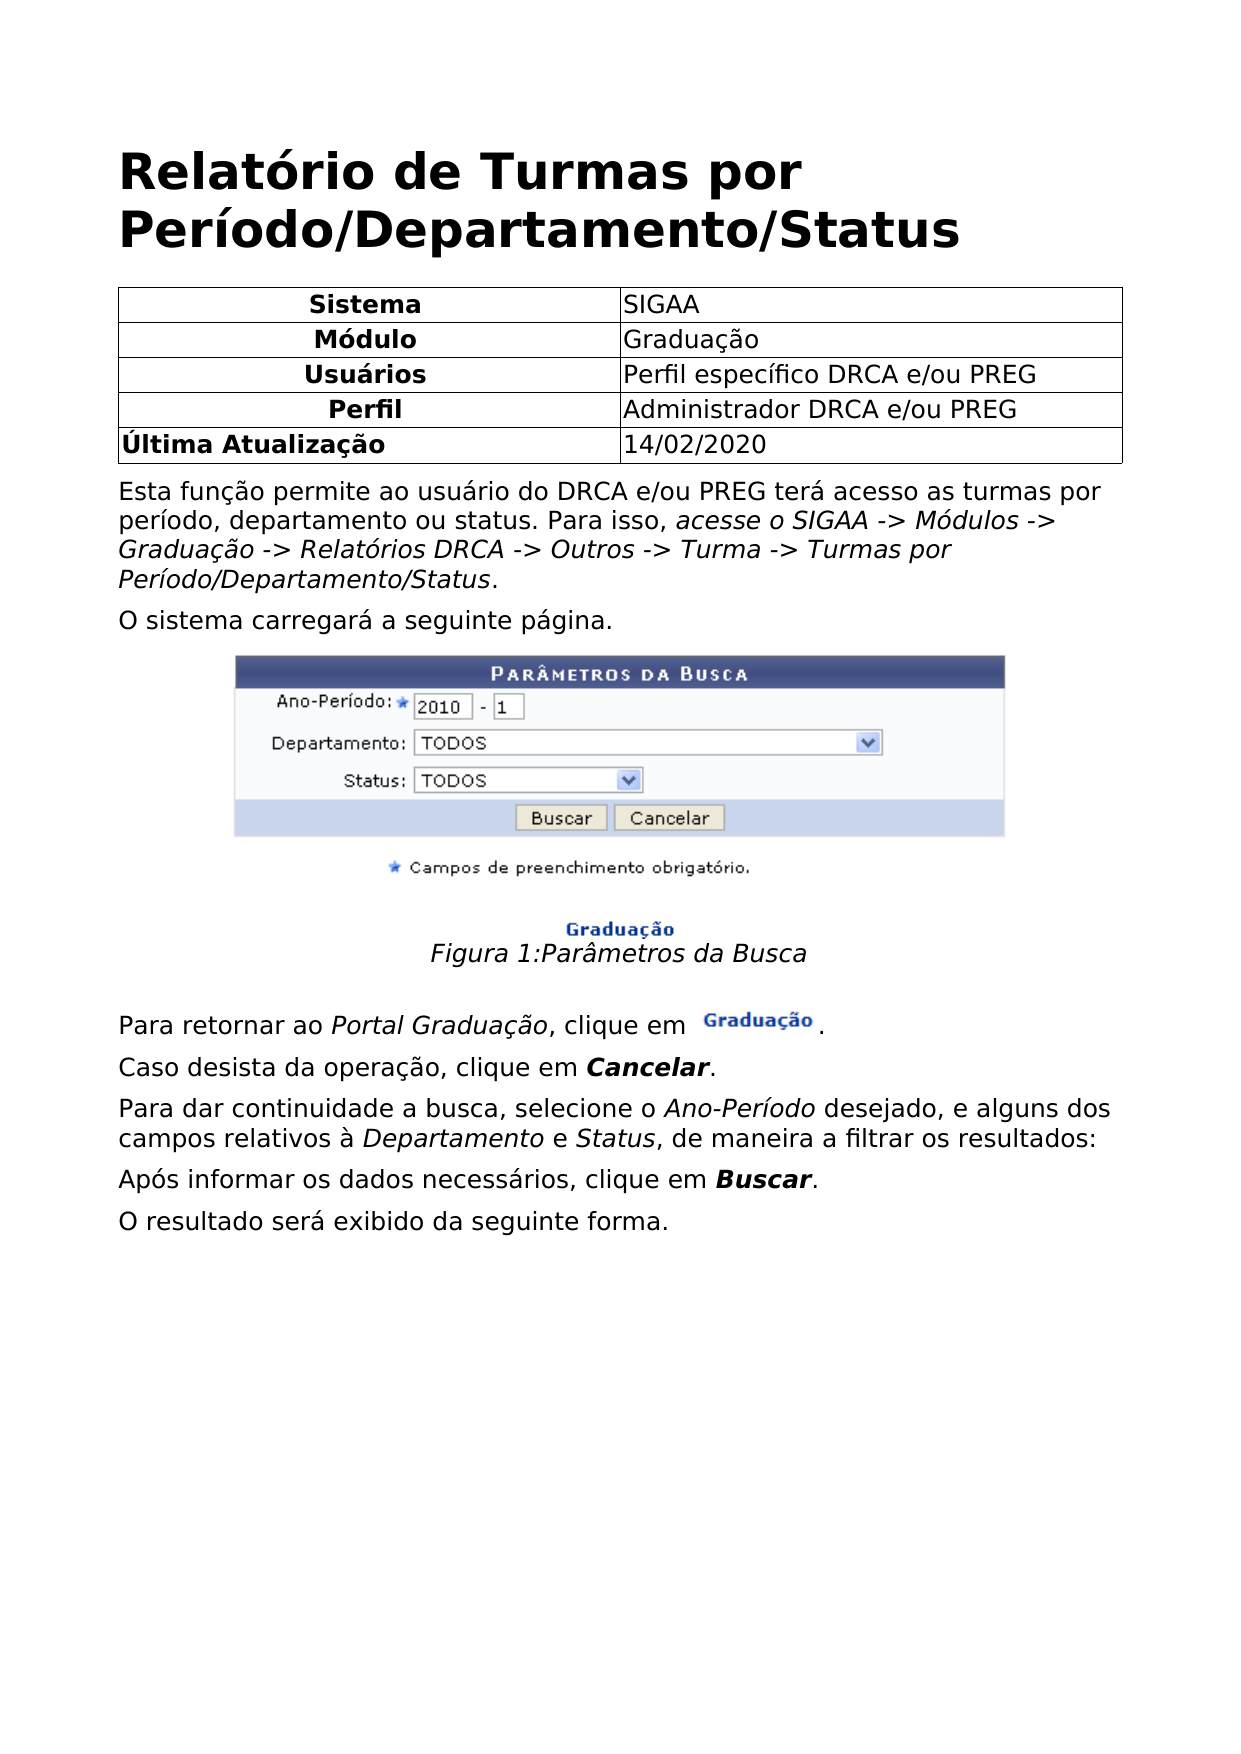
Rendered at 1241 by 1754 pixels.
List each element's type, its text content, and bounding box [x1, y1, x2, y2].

picture [231, 648, 1010, 939]
text Esta função permite ao usuário do DRCA e/ou PREG terá acesso as turmas por período, departamento ou status. Para isso, acesse o SIGAA -> Módulos -> Graduação -> Relatórios DRCA -> Outros -> Turma -> Turmas por Período/Departamento/Status. [118, 477, 1122, 594]
table_cell Última Atualização [119, 428, 620, 462]
text O resultado será exibido da seguinte forma. [118, 1207, 1122, 1236]
table_cell Módulo [119, 323, 620, 357]
table_cell Usuários [119, 358, 620, 392]
table_cell Graduação [621, 323, 1122, 357]
subtitle Relatório de Turmas por Período/Departamento/Status [118, 143, 1122, 259]
table_cell Perfil específico DRCA e/ou PREG [621, 358, 1122, 392]
table_header SIGAA [621, 288, 1122, 322]
table_cell Perfil [119, 393, 620, 427]
text O sistema carregará a seguinte página. [118, 606, 1122, 636]
table_header Sistema [119, 288, 620, 322]
table_cell 14/02/2020 [621, 428, 1122, 462]
text Para dar continuidade a busca, selecione o Ano-Período desejado, e alguns dos campos relativos à Departamento e Status, de maneira a filtrar os resultados: [118, 1095, 1122, 1153]
table_cell Administrador DRCA e/ou PREG [621, 393, 1122, 427]
text Para retornar ao Portal Graduação, clique em . [118, 1009, 1122, 1041]
text Após informar os dados necessários, clique em Buscar. [118, 1166, 1122, 1195]
text Figura 1:Parâmetros da Busca [231, 939, 1009, 968]
picture [694, 1009, 818, 1035]
text Caso desista da operação, clique em Cancelar. [118, 1053, 1122, 1082]
